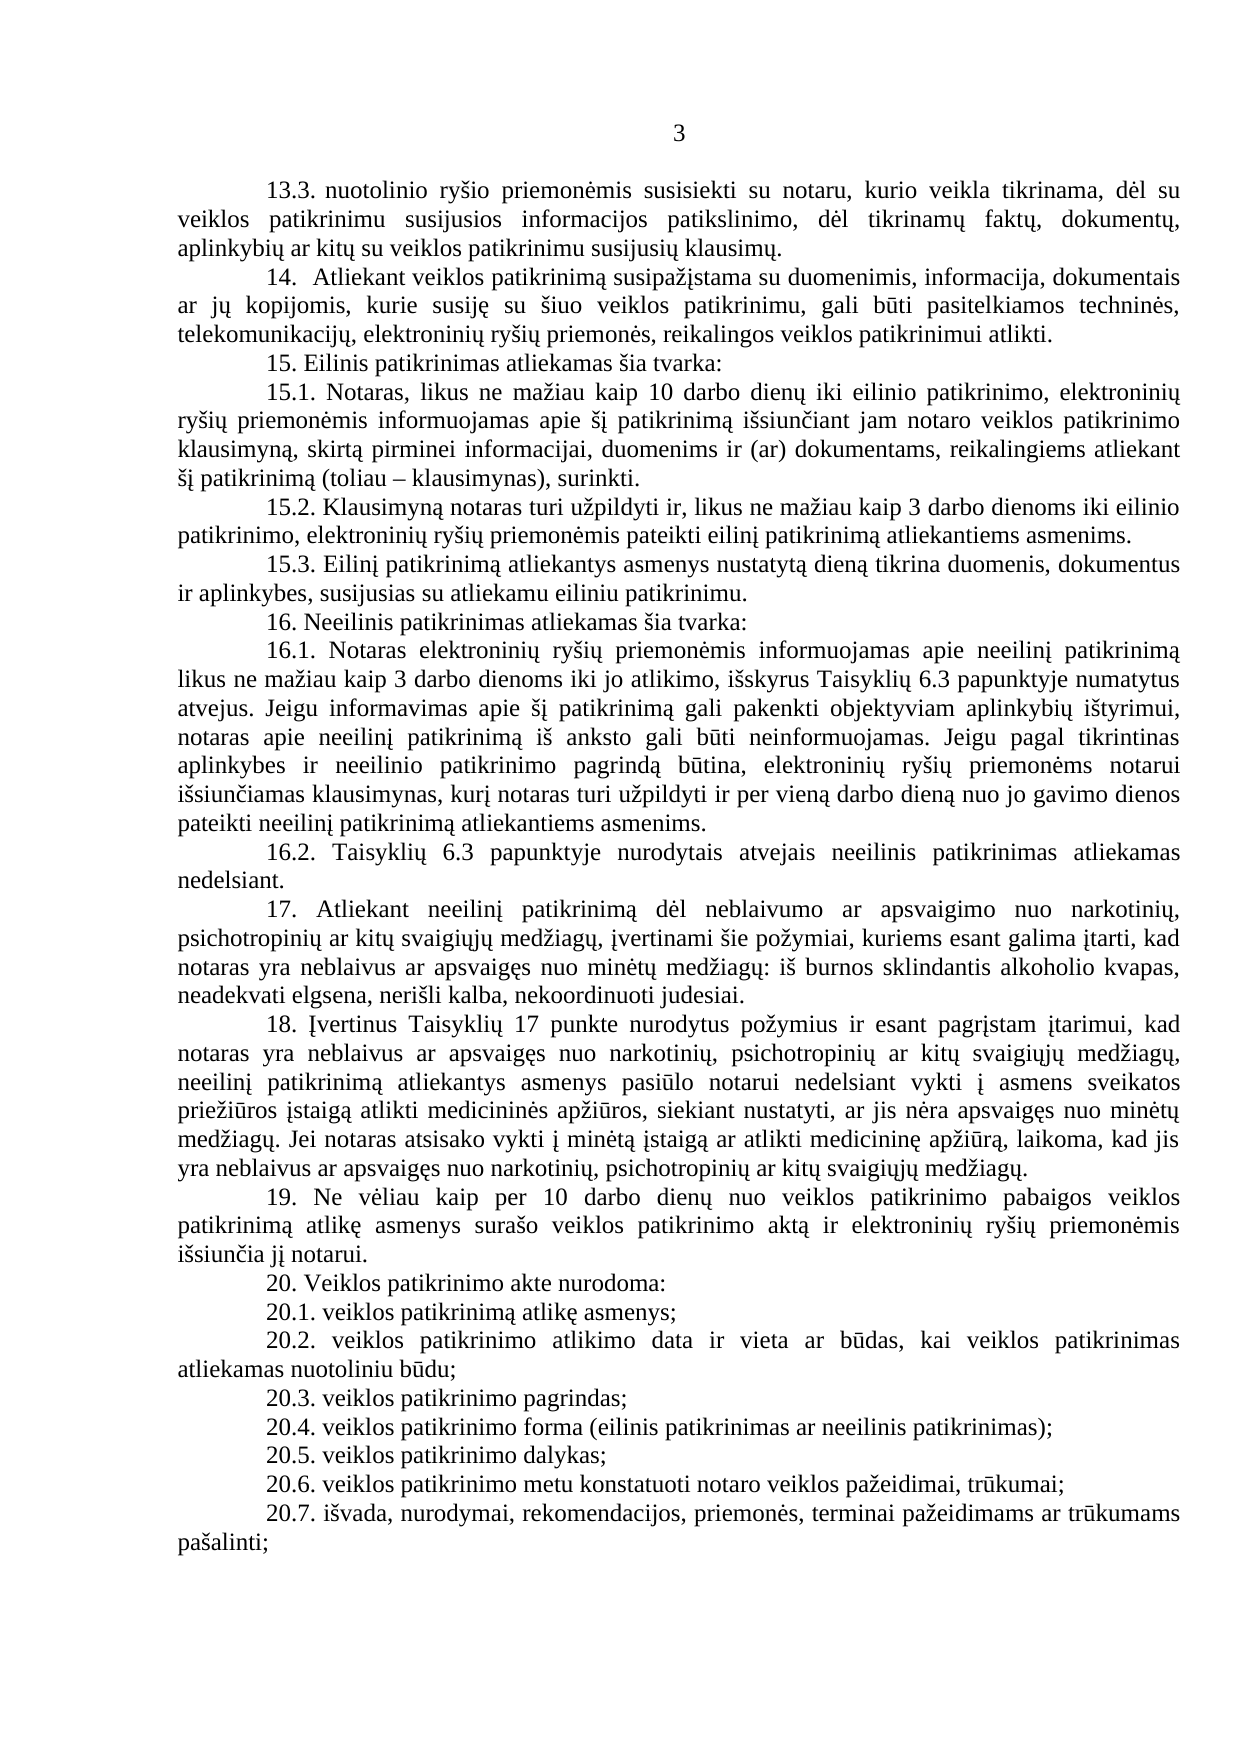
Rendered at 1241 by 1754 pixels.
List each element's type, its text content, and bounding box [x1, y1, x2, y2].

text 13.3. nuotolinio ryšio priemonėmis susisiekti su notaru, kurio veikla tikrinama, dėl su veiklos patikrinimu susijusios informacijos patikslinimo, dėl tikrinamų faktų, dokumentų, aplinkybių ar kitų su veiklos patikrinimu susijusių klausimų. [177, 176, 1181, 262]
text 19. Ne vėliau kaip per 10 darbo dienų nuo veiklos patikrinimo pabaigos veiklos patikrinimą atlikę asmenys surašo veiklos patikrinimo aktą ir elektroninių ryšių priemonėmis išsiunčia jį notarui. [177, 1182, 1181, 1268]
text 20.6. veiklos patikrinimo metu konstatuoti notaro veiklos pažeidimai, trūkumai; [177, 1469, 1181, 1498]
text 15.1. Notaras, likus ne mažiau kaip 10 darbo dienų iki eilinio patikrinimo, elektroninių ryšių priemonėmis informuojamas apie šį patikrinimą išsiunčiant jam notaro veiklos patikrinimo klausimyną, skirtą pirminei informacijai, duomenims ir (ar) dokumentams, reikalingiems atliekant šį patikrinimą (toliau – klausimynas), surinkti. [177, 377, 1181, 492]
text 20.1. veiklos patikrinimą atlikę asmenys; [177, 1297, 1181, 1326]
text 17. Atliekant neeilinį patikrinimą dėl neblaivumo ar apsvaigimo nuo narkotinių, psichotropinių ar kitų svaigiųjų medžiagų, įvertinami šie požymiai, kuriems esant galima įtarti, kad notaras yra neblaivus ar apsvaigęs nuo minėtų medžiagų: iš burnos sklindantis alkoholio kvapas, neadekvati elgsena, nerišli kalba, nekoordinuoti judesiai. [177, 894, 1181, 1009]
text 14. Atliekant veiklos patikrinimą susipažįstama su duomenimis, informacija, dokumentais ar jų kopijomis, kurie susiję su šiuo veiklos patikrinimu, gali būti pasitelkiamos techninės, telekomunikacijų, elektroninių ryšių priemonės, reikalingos veiklos patikrinimui atlikti. [177, 262, 1181, 348]
text 15. Eilinis patikrinimas atliekamas šia tvarka: [177, 348, 1181, 377]
text 20.7. išvada, nurodymai, rekomendacijos, priemonės, terminai pažeidimams ar trūkumams pašalinti; [177, 1498, 1181, 1556]
text 15.3. Eilinį patikrinimą atliekantys asmenys nustatytą dieną tikrina duomenis, dokumentus ir aplinkybes, susijusias su atliekamu eiliniu patikrinimu. [177, 549, 1181, 607]
text 18. Įvertinus Taisyklių 17 punkte nurodytus požymius ir esant pagrįstam įtarimui, kad notaras yra neblaivus ar apsvaigęs nuo narkotinių, psichotropinių ar kitų svaigiųjų medžiagų, neeilinį patikrinimą atliekantys asmenys pasiūlo notarui nedelsiant vykti į asmens sveikatos priežiūros įstaigą atlikti medicininės apžiūros, siekiant nustatyti, ar jis nėra apsvaigęs nuo minėtų medžiagų. Jei notaras atsisako vykti į minėtą įstaigą ar atlikti medicininę apžiūrą, laikoma, kad jis yra neblaivus ar apsvaigęs nuo narkotinių, psichotropinių ar kitų svaigiųjų medžiagų. [177, 1009, 1181, 1182]
text 20.3. veiklos patikrinimo pagrindas; [177, 1383, 1181, 1412]
text 20.2. veiklos patikrinimo atlikimo data ir vieta ar būdas, kai veiklos patikrinimas atliekamas nuotoliniu būdu; [177, 1326, 1181, 1383]
text 16.1. Notaras elektroninių ryšių priemonėmis informuojamas apie neeilinį patikrinimą likus ne mažiau kaip 3 darbo dienoms iki jo atlikimo, išskyrus Taisyklių 6.3 papunktyje numatytus atvejus. Jeigu informavimas apie šį patikrinimą gali pakenkti objektyviam aplinkybių ištyrimui, notaras apie neeilinį patikrinimą iš anksto gali būti neinformuojamas. Jeigu pagal tikrintinas aplinkybes ir neeilinio patikrinimo pagrindą būtina, elektroninių ryšių priemonėms notarui išsiunčiamas klausimynas, kurį notaras turi užpildyti ir per vieną darbo dieną nuo jo gavimo dienos pateikti neeilinį patikrinimą atliekantiems asmenims. [177, 636, 1181, 837]
text 20. Veiklos patikrinimo akte nurodoma: [177, 1268, 1181, 1297]
text 20.4. veiklos patikrinimo forma (eilinis patikrinimas ar neeilinis patikrinimas); [177, 1412, 1181, 1441]
text 16.2. Taisyklių 6.3 papunktyje nurodytais atvejais neeilinis patikrinimas atliekamas nedelsiant. [177, 837, 1181, 894]
text 16. Neeilinis patikrinimas atliekamas šia tvarka: [177, 607, 1181, 636]
text 15.2. Klausimyną notaras turi užpildyti ir, likus ne mažiau kaip 3 darbo dienoms iki eilinio patikrinimo, elektroninių ryšių priemonėmis pateikti eilinį patikrinimą atliekantiems asmenims. [177, 492, 1181, 549]
text 20.5. veiklos patikrinimo dalykas; [177, 1441, 1181, 1469]
